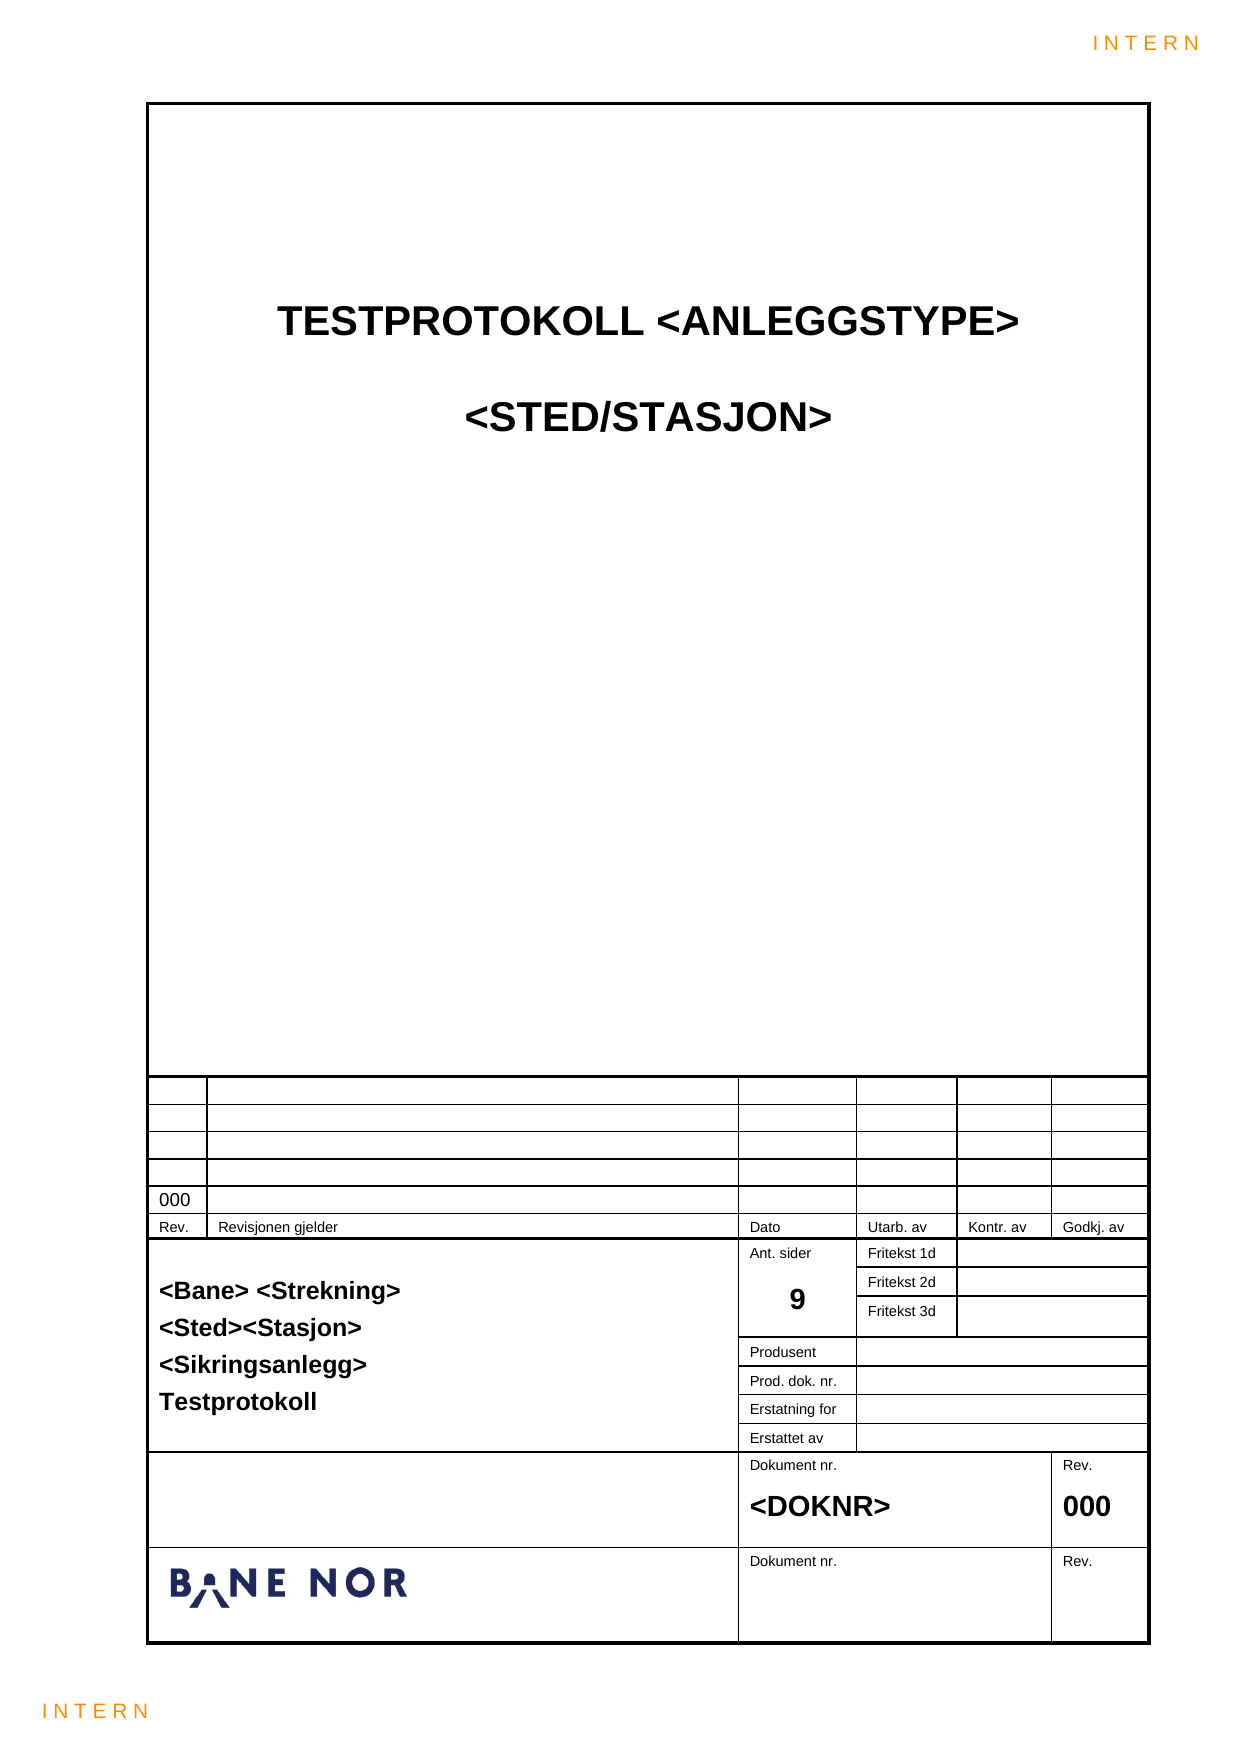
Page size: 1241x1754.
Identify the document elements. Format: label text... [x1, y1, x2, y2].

table_cell [857, 1187, 956, 1213]
table_cell [1052, 1078, 1147, 1103]
table_cell [739, 1105, 856, 1131]
table_cell [857, 1078, 956, 1103]
table_cell Erstattet av [739, 1424, 856, 1451]
table_cell Rev. [1052, 1548, 1147, 1571]
table_cell Produsent [739, 1338, 856, 1365]
table_cell [958, 1268, 1147, 1295]
table_cell Fritekst 1d [857, 1240, 956, 1266]
table_cell Erstatning for [739, 1395, 856, 1423]
table_cell [857, 1338, 1147, 1365]
table_cell [1052, 1571, 1147, 1641]
table_cell [149, 1453, 738, 1547]
table_cell [739, 1078, 856, 1103]
table_cell [958, 1187, 1051, 1213]
table_cell [857, 1367, 1147, 1394]
table_cell [149, 1548, 738, 1641]
table_cell 000 [1052, 1476, 1147, 1547]
table_cell Rev. [1052, 1453, 1147, 1476]
table_cell <Bane> <Strekning> <Sted><Stasjon> <Sikringsanlegg> Testprotokoll [149, 1240, 738, 1451]
table_cell [857, 1105, 956, 1131]
table_cell [739, 1187, 856, 1213]
table_cell Godkj. av [1052, 1214, 1147, 1237]
table_cell 000 [149, 1187, 206, 1213]
table_cell Dokument nr. [739, 1548, 1051, 1571]
table_cell [739, 1571, 1051, 1641]
table_cell [208, 1132, 738, 1158]
table_cell [857, 1395, 1147, 1423]
table_cell [739, 1160, 856, 1185]
table_cell [857, 1160, 956, 1185]
table_cell [1052, 1160, 1147, 1185]
table_cell [1052, 1187, 1147, 1213]
table_cell [208, 1105, 738, 1131]
table_cell 9 [739, 1266, 856, 1336]
table_cell [857, 1424, 1147, 1451]
table_cell Prod. dok. nr. [739, 1367, 856, 1394]
table_cell [208, 1187, 738, 1213]
table_cell [958, 1105, 1051, 1131]
table_cell [208, 1078, 738, 1103]
table_cell Fritekst 2d [857, 1268, 956, 1295]
table_cell Kontr. av [958, 1214, 1051, 1237]
table_cell Ant. sider [739, 1240, 856, 1266]
table_cell Fritekst 3d [857, 1297, 956, 1336]
table_cell [958, 1078, 1051, 1103]
table_cell [149, 1078, 206, 1103]
table_cell [958, 1297, 1147, 1336]
table_cell [149, 1160, 206, 1185]
table_cell [857, 1132, 956, 1158]
table_cell Rev. [149, 1214, 206, 1237]
table_cell <Doknr> [739, 1476, 1051, 1547]
table_cell [149, 1105, 206, 1131]
table_cell [739, 1132, 856, 1158]
table_cell [958, 1132, 1051, 1158]
table_cell Revisjonen gjelder [208, 1214, 738, 1237]
table_cell [1052, 1132, 1147, 1158]
table_cell [149, 1132, 206, 1158]
table_cell [958, 1160, 1051, 1185]
table_cell Dokument nr. [739, 1453, 1051, 1476]
table_cell [208, 1160, 738, 1185]
table_cell [958, 1240, 1147, 1266]
table_header TESTPROTOKOLL <anleggstype> <STED/STASJON> [149, 105, 1147, 1074]
table_cell Dato [739, 1214, 856, 1237]
table_cell [1052, 1105, 1147, 1131]
table_cell Utarb. av [857, 1214, 956, 1237]
